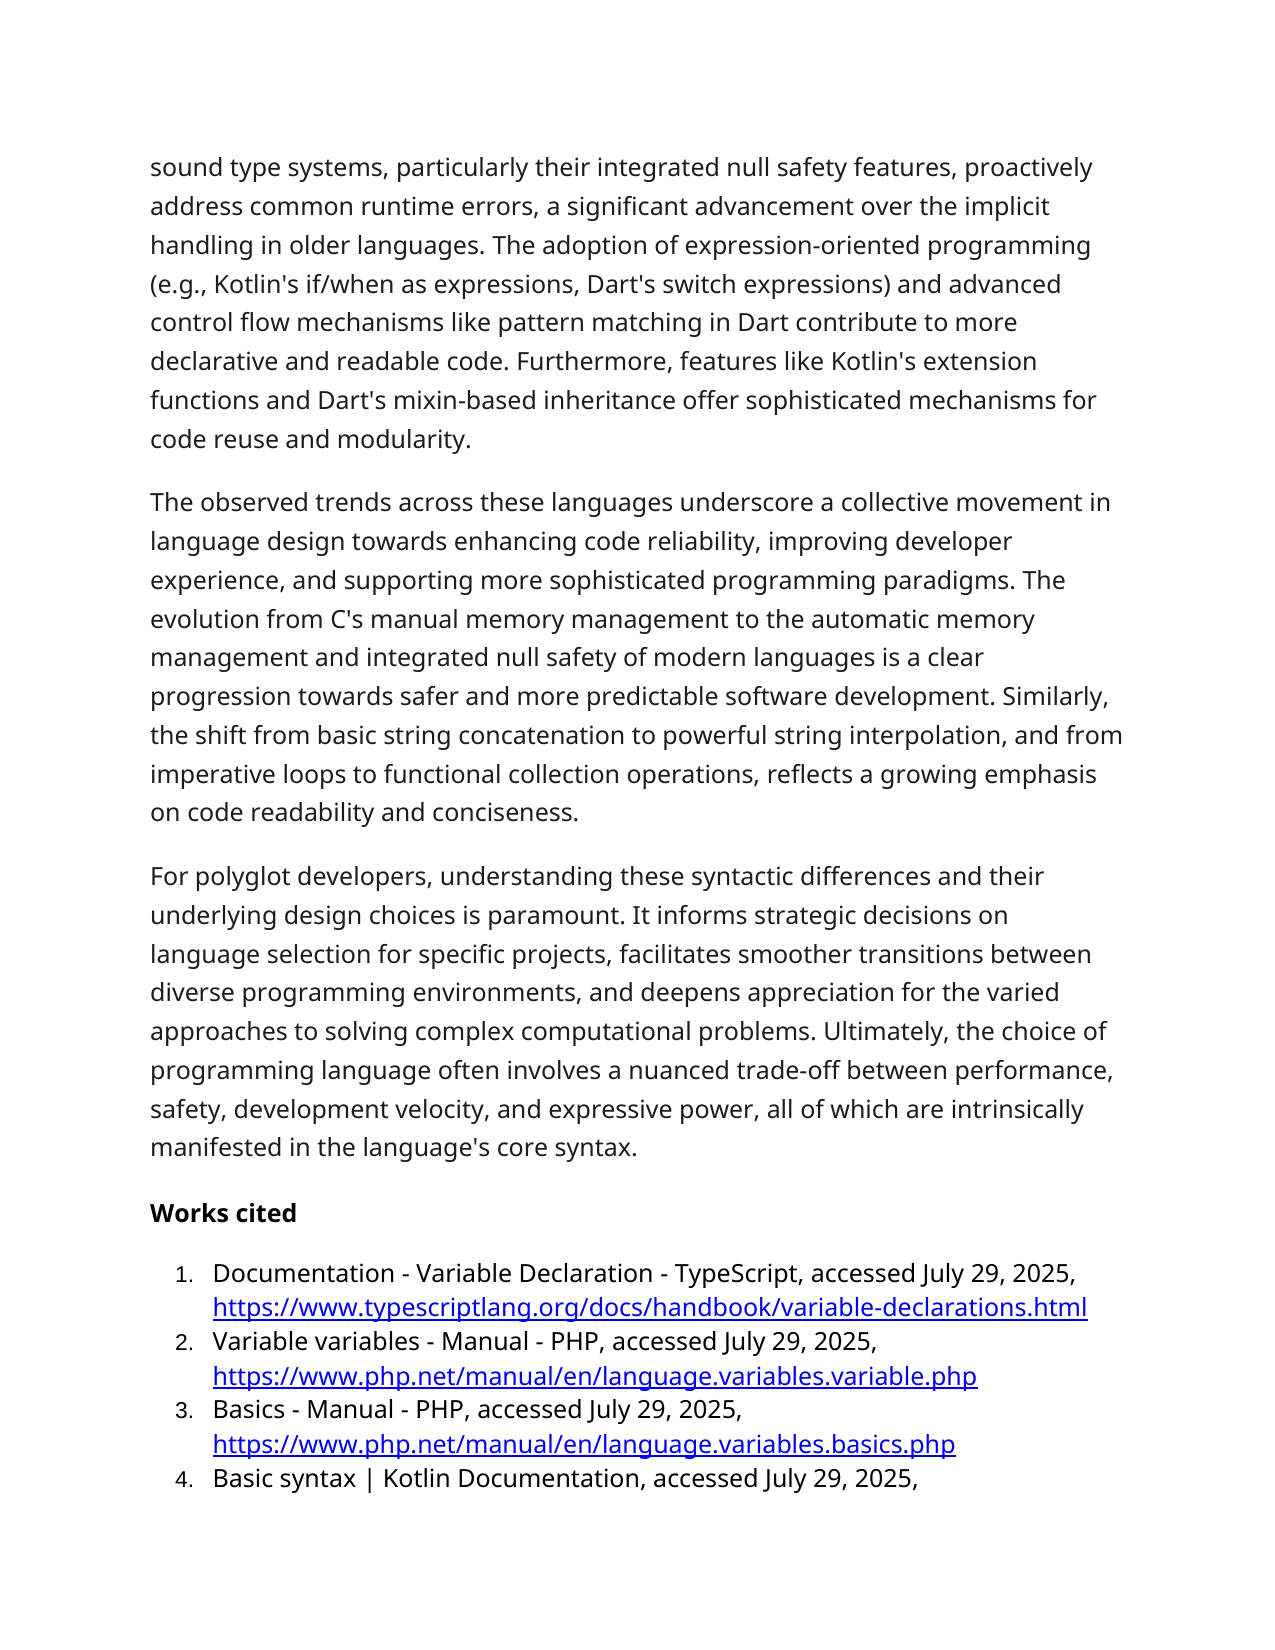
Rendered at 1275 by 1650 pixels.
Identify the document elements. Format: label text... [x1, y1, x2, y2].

subtitle Works cited [150, 1195, 1125, 1229]
list Basic syntax | Kotlin Documentation, accessed July 29, 2025, [175, 1460, 1125, 1494]
list Basics - Manual - PHP, accessed July 29, 2025, https://www.php.net/manual/en/language.variables.basics.php [175, 1392, 1125, 1460]
text The observed trends across these languages underscore a collective movement in language design towards enhancing code reliability, improving developer experience, and supporting more sophisticated programming paradigms. The evolution from C's manual memory management to the automatic memory management and integrated null safety of modern languages is a clear progression towards safer and more predictable software development. Similarly, the shift from basic string concatenation to powerful string interpolation, and from imperative loops to functional collection operations, reflects a growing emphasis on code readability and conciseness. [150, 485, 1125, 829]
text For polyglot developers, understanding these syntactic differences and their underlying design choices is paramount. It informs strategic decisions on language selection for specific projects, facilitates smoother transitions between diverse programming environments, and deepens appreciation for the varied approaches to solving complex computational problems. Ultimately, the choice of programming language often involves a nuanced trade-off between performance, safety, development velocity, and expressive power, all of which are intrinsically manifested in the language's core syntax. [150, 859, 1125, 1164]
list Variable variables - Manual - PHP, accessed July 29, 2025, https://www.php.net/manual/en/language.variables.variable.php [175, 1324, 1125, 1392]
text sound type systems, particularly their integrated null safety features, proactively address common runtime errors, a significant advancement over the implicit handling in older languages. The adoption of expression-oriented programming (e.g., Kotlin's if/when as expressions, Dart's switch expressions) and advanced control flow mechanisms like pattern matching in Dart contribute to more declarative and readable code. Furthermore, features like Kotlin's extension functions and Dart's mixin-based inheritance offer sophisticated mechanisms for code reuse and modularity. [150, 150, 1125, 455]
list Documentation - Variable Declaration - TypeScript, accessed July 29, 2025, https://www.typescriptlang.org/docs/handbook/variable-declarations.html [175, 1256, 1125, 1324]
